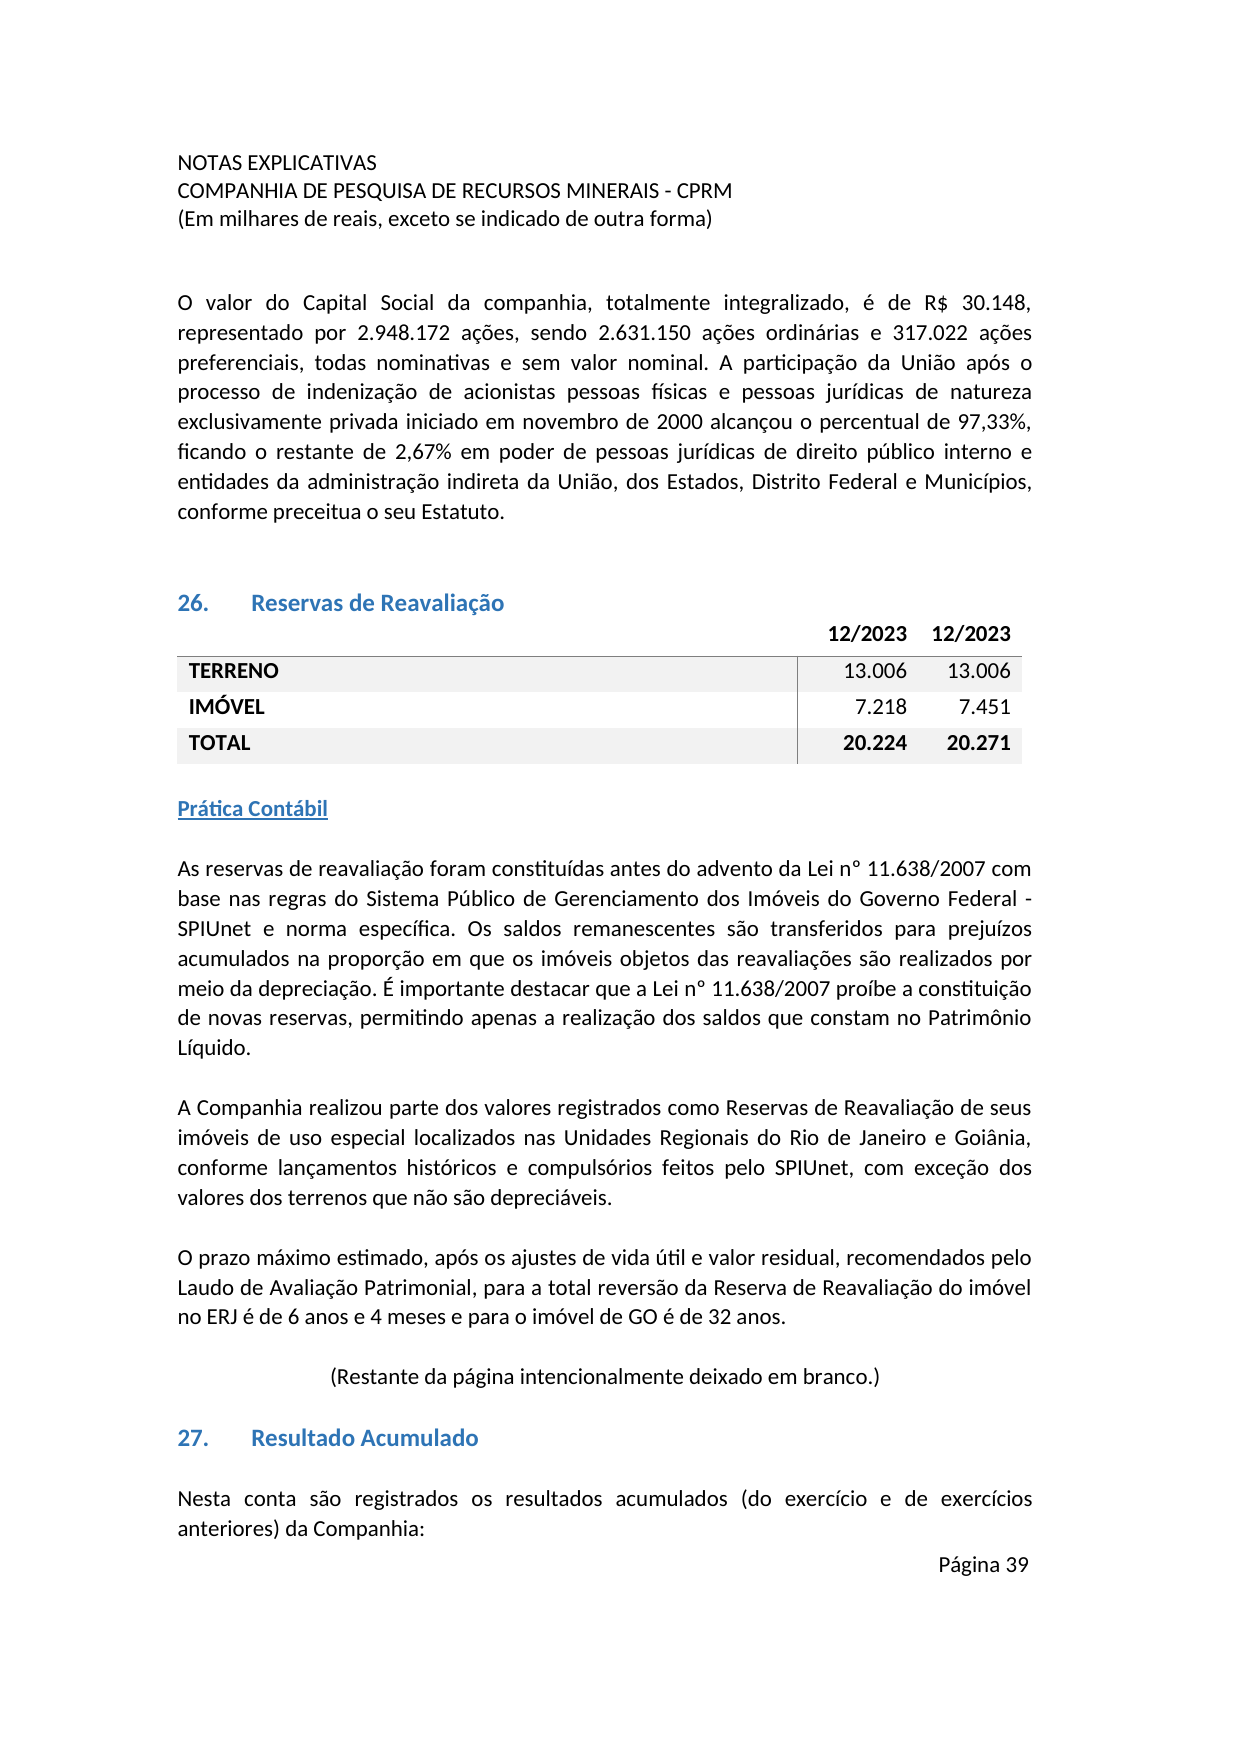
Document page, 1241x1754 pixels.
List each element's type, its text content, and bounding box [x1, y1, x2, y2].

table_cell Total [177, 728, 797, 764]
table_header 12/2023 [798, 619, 918, 656]
text (Restante da página intencionalmente deixado em branco.) [177, 1362, 1034, 1390]
table_cell 13.006 [798, 657, 918, 692]
table_cell 20.271 [918, 728, 1022, 764]
text As reservas de reavaliação foram constituídas antes do advento da Lei nº 11.638/2007 com base nas regras do Sistema Público de Gerenciamento dos Imóveis do Governo Federal - SPIUnet e norma específica. Os saldos remanescentes são transferidos para prejuízos acumulados na proporção em que os imóveis objetos das reavaliações são realizados por meio da depreciação. É importante destacar que a Lei nº 11.638/2007 proíbe a constituição de novas reservas, permitindo apenas a realização dos saldos que constam no Patrimônio Líquido. [177, 854, 1034, 1061]
table_header [177, 619, 797, 656]
table_cell 20.224 [798, 728, 918, 764]
text Nesta conta são registrados os resultados acumulados (do exercício e de exercícios anteriores) da Companhia: [177, 1484, 1034, 1542]
list Resultado Acumulado [177, 1422, 1034, 1453]
list Reservas de Reavaliação [177, 587, 1034, 617]
table_cell 7.218 [798, 692, 918, 728]
table_cell 7.451 [918, 692, 1022, 728]
text O prazo máximo estimado, após os ajustes de vida útil e valor residual, recomendados pelo Laudo de Avaliação Patrimonial, para a total reversão da Reserva de Reavaliação do imóvel no ERJ é de 6 anos e 4 meses e para o imóvel de GO é de 32 anos. [177, 1243, 1034, 1331]
table_cell Imóvel [177, 692, 797, 728]
text A Companhia realizou parte dos valores registrados como Reservas de Reavaliação de seus imóveis de uso especial localizados nas Unidades Regionais do Rio de Janeiro e Goiânia, conforme lançamentos históricos e compulsórios feitos pelo SPIUnet, com exceção dos valores dos terrenos que não são depreciáveis. [177, 1093, 1034, 1211]
text O valor do Capital Social da companhia, totalmente integralizado, é de R$ 30.148, representado por 2.948.172 ações, sendo 2.631.150 ações ordinárias e 317.022 ações preferenciais, todas nominativas e sem valor nominal. A participação da União após o processo de indenização de acionistas pessoas físicas e pessoas jurídicas de natureza exclusivamente privada iniciado em novembro de 2000 alcançou o percentual de 97,33%, ficando o restante de 2,67% em poder de pessoas jurídicas de direito público interno e entidades da administração indireta da União, dos Estados, Distrito Federal e Municípios, conforme preceitua o seu Estatuto. [177, 288, 1034, 525]
table_cell 13.006 [918, 657, 1022, 692]
table_cell Terreno [177, 657, 797, 692]
table_header 12/2023 [918, 619, 1022, 656]
text Prática Contábil [177, 794, 1034, 822]
